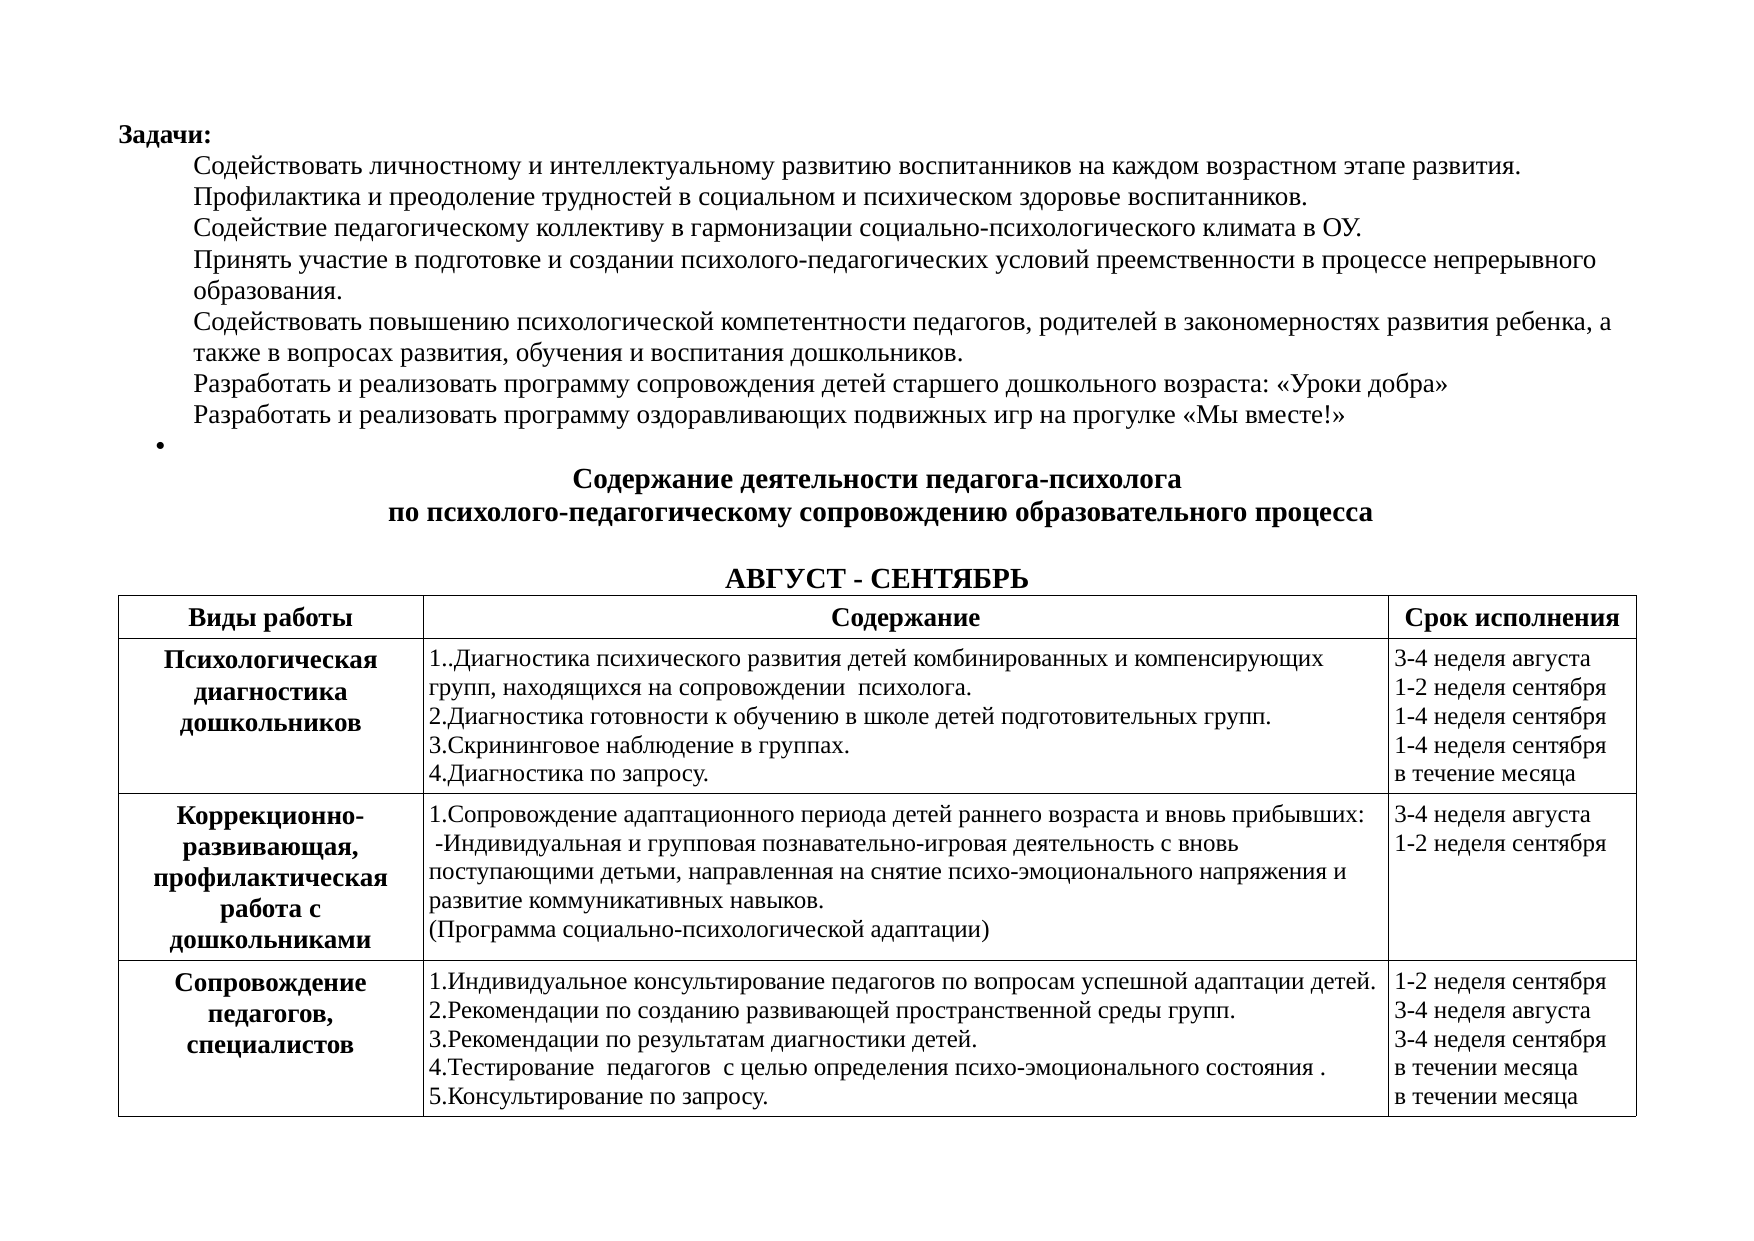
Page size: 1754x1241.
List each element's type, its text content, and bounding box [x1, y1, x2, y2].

text АВГУСТ - СЕНТЯБРЬ [118, 561, 1636, 595]
table_header Содержание [424, 596, 1388, 638]
table_cell 1.Индивидуальное консультирование педагогов по вопросам успешной адаптации детей. 2.Рекомендации по созданию развивающей пространственной среды групп. 3.Рекомендации по результатам диагностики детей. 4.Тестирование педагогов с целью определения психо-эмоционального состояния . 5.Консультирование по запросу. [424, 961, 1388, 1116]
table_header Срок исполнения [1389, 596, 1636, 638]
text по психолого-педагогическому сопровождению образовательного процесса [118, 494, 1636, 528]
list Разработать и реализовать программу оздоравливающих подвижных игр на прогулке «Мы вместе!» [156, 398, 1636, 429]
table_cell Психологическая диагностика дошкольников [119, 639, 423, 793]
list Принять участие в подготовке и создании психолого-педагогических условий преемственности в процессе непрерывного образования. Содействовать повышению психологической компетентности педагогов, родителей в закономерностях развития ребенка, а также в вопросах развития, обучения и воспитания дошкольников. [156, 243, 1636, 367]
table_cell Коррекционно-развивающая, профилактическая работа с дошкольниками [119, 794, 423, 960]
table_cell 3-4 неделя августа 1-2 неделя сентября [1389, 794, 1636, 960]
table_header Виды работы [119, 596, 423, 638]
list Разработать и реализовать программу сопровождения детей старшего дошкольного возраста: «Уроки добра» [156, 367, 1636, 398]
table_cell 1..Диагностика психического развития детей комбинированных и компенсирующих групп, находящихся на сопровождении психолога. 2.Диагностика готовности к обучению в школе детей подготовительных групп. 3.Скрининговое наблюдение в группах. 4.Диагностика по запросу. [424, 639, 1388, 793]
list Содействие педагогическому коллективу в гармонизации социально-психологического климата в ОУ. [156, 212, 1636, 243]
table_cell 1-2 неделя сентября 3-4 неделя августа 3-4 неделя сентября в течении месяца в течении месяца [1389, 961, 1636, 1116]
table_cell Сопровождение педагогов, специалистов [119, 961, 423, 1116]
text Задачи: [118, 118, 1636, 149]
list Профилактика и преодоление трудностей в социальном и психическом здоровье воспитанников. [156, 180, 1636, 212]
text Содержание деятельности педагога-психолога [118, 461, 1636, 494]
list Содействовать личностному и интеллектуальному развитию воспитанников на каждом возрастном этапе развития. [156, 149, 1636, 180]
table_cell 1.Сопровождение адаптационного периода детей раннего возраста и вновь прибывших: -Индивидуальная и групповая познавательно-игровая деятельность с вновь поступающими детьми, направленная на снятие психо-эмоционального напряжения и развитие коммуникативных навыков. (Программа социально-психологической адаптации) [424, 794, 1388, 960]
table_cell 3-4 неделя августа 1-2 неделя сентября 1-4 неделя сентября 1-4 неделя сентября в течение месяца [1389, 639, 1636, 793]
